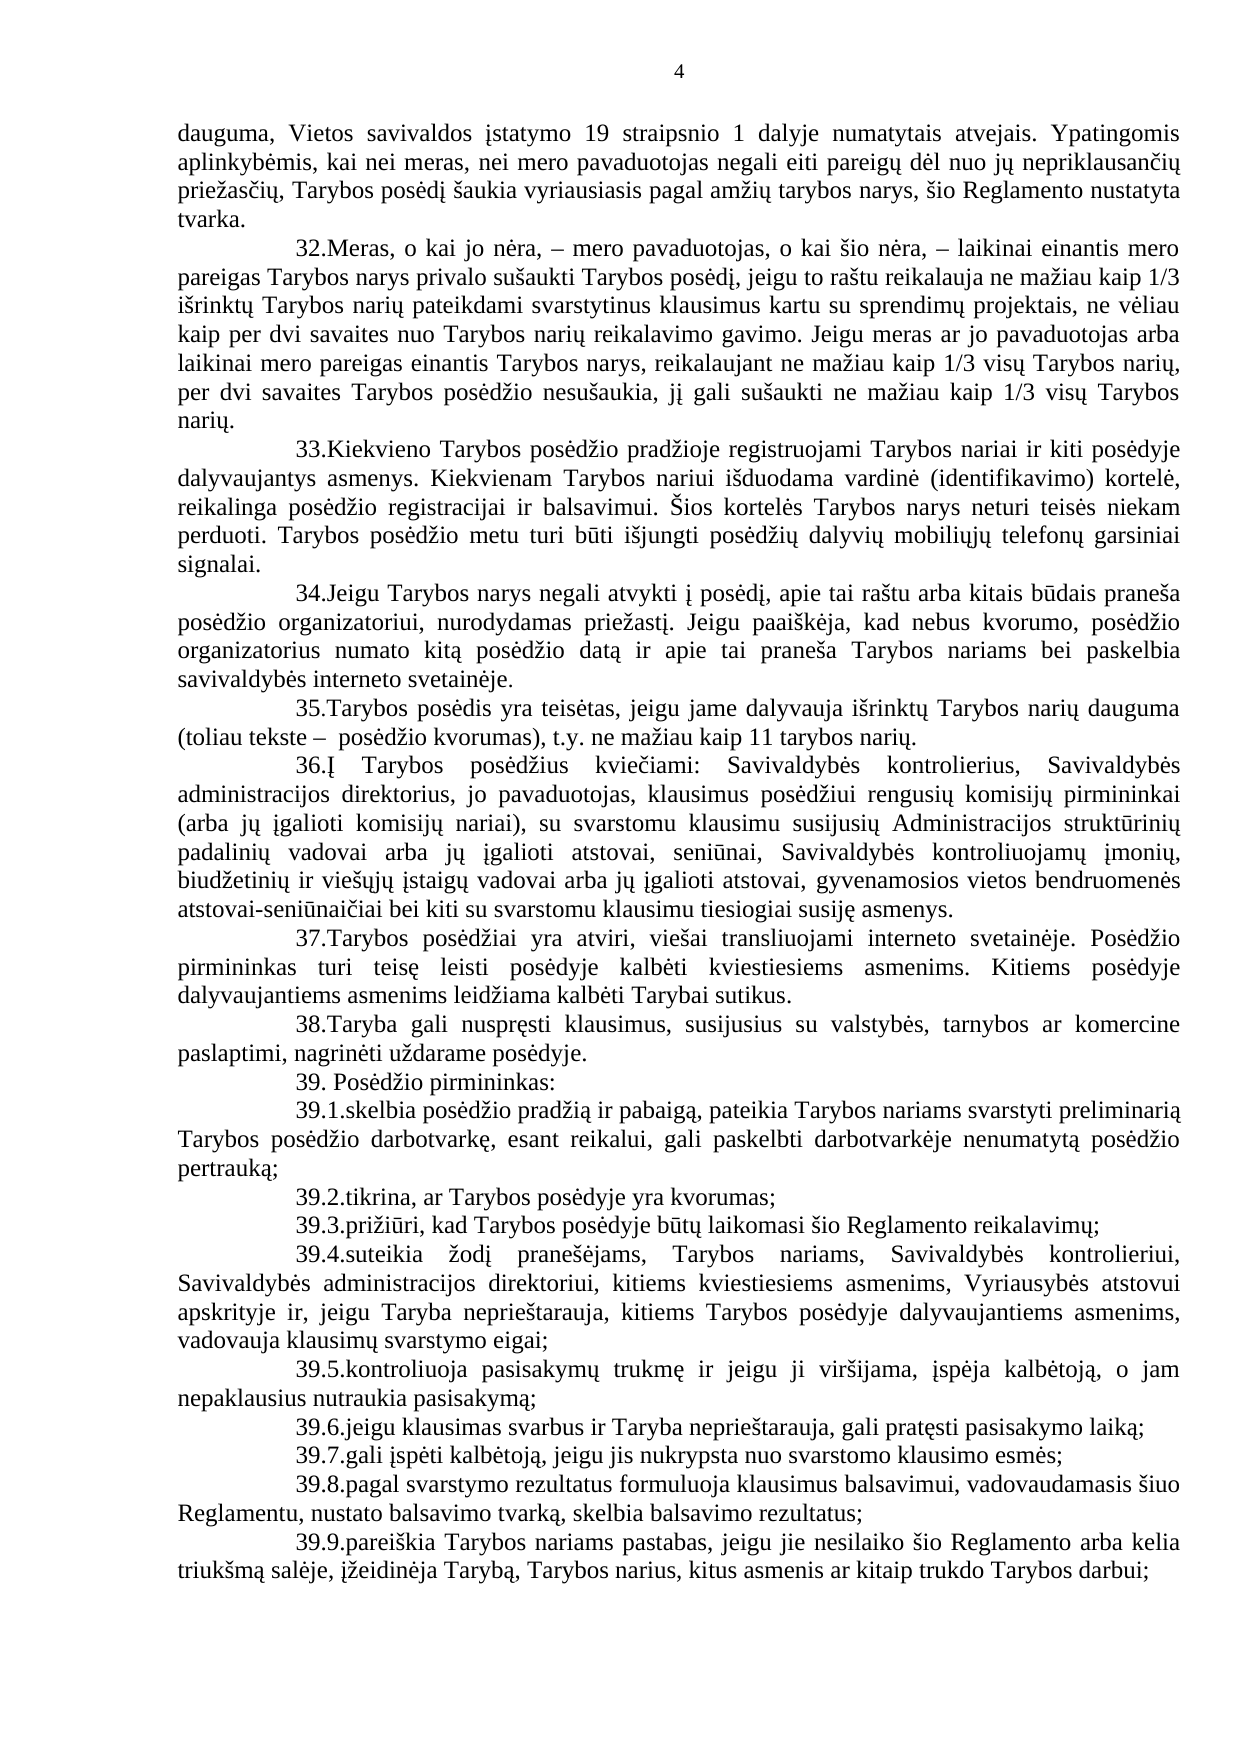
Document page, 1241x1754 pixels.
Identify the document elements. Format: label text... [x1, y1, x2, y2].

text 39.6.jeigu klausimas svarbus ir Taryba neprieštarauja, gali pratęsti pasisakymo laiką; [177, 1412, 1181, 1441]
text 35.Tarybos posėdis yra teisėtas, jeigu jame dalyvauja išrinktų Tarybos narių dauguma (toliau tekste – posėdžio kvorumas), t.y. ne mažiau kaip 11 tarybos narių. [177, 693, 1181, 751]
text 36.Į Tarybos posėdžius kviečiami: Savivaldybės kontrolierius, Savivaldybės administracijos direktorius, jo pavaduotojas, klausimus posėdžiui rengusių komisijų pirmininkai (arba jų įgalioti komisijų nariai), su svarstomu klausimu susijusių Administracijos struktūrinių padalinių vadovai arba jų įgalioti atstovai, seniūnai, Savivaldybės kontroliuojamų įmonių, biudžetinių ir viešųjų įstaigų vadovai arba jų įgalioti atstovai, gyvenamosios vietos bendruomenės atstovai-seniūnaičiai bei kiti su svarstomu klausimu tiesiogiai susiję asmenys. [177, 751, 1181, 923]
text 34.Jeigu Tarybos narys negali atvykti į posėdį, apie tai raštu arba kitais būdais praneša posėdžio organizatoriui, nurodydamas priežastį. Jeigu paaiškėja, kad nebus kvorumo, posėdžio organizatorius numato kitą posėdžio datą ir apie tai praneša Tarybos nariams bei paskelbia savivaldybės interneto svetainėje. [177, 578, 1181, 693]
text 38.Taryba gali nuspręsti klausimus, susijusius su valstybės, tarnybos ar komercine paslaptimi, nagrinėti uždarame posėdyje. [177, 1009, 1181, 1067]
text 39.4.suteikia žodį pranešėjams, Tarybos nariams, Savivaldybės kontrolieriui, Savivaldybės administracijos direktoriui, kitiems kviestiesiems asmenims, Vyriausybės atstovui apskrityje ir, jeigu Taryba neprieštarauja, kitiems Tarybos posėdyje dalyvaujantiems asmenims, vadovauja klausimų svarstymo eigai; [177, 1239, 1181, 1354]
text 39.2.tikrina, ar Tarybos posėdyje yra kvorumas; [177, 1182, 1181, 1211]
text 32.Meras, o kai jo nėra, – mero pavaduotojas, o kai šio nėra, – laikinai einantis mero pareigas Tarybos narys privalo sušaukti Tarybos posėdį, jeigu to raštu reikalauja ne mažiau kaip 1/3 išrinktų Tarybos narių pateikdami svarstytinus klausimus kartu su sprendimų projektais, ne vėliau kaip per dvi savaites nuo Tarybos narių reikalavimo gavimo. Jeigu meras ar jo pavaduotojas arba laikinai mero pareigas einantis Tarybos narys, reikalaujant ne mažiau kaip 1/3 visų Tarybos narių, per dvi savaites Tarybos posėdžio nesušaukia, jį gali sušaukti ne mažiau kaip 1/3 visų Tarybos narių. [177, 233, 1181, 434]
text 39.7.gali įspėti kalbėtoją, jeigu jis nukrypsta nuo svarstomo klausimo esmės; [177, 1441, 1181, 1469]
text 37.Tarybos posėdžiai yra atviri, viešai transliuojami interneto svetainėje. Posėdžio pirmininkas turi teisę leisti posėdyje kalbėti kviestiesiems asmenims. Kitiems posėdyje dalyvaujantiems asmenims leidžiama kalbėti Tarybai sutikus. [177, 923, 1181, 1009]
text 39.3.prižiūri, kad Tarybos posėdyje būtų laikomasi šio Reglamento reikalavimų; [177, 1211, 1181, 1239]
text 39.9.pareiškia Tarybos nariams pastabas, jeigu jie nesilaiko šio Reglamento arba kelia triukšmą salėje, įžeidinėja Tarybą, Tarybos narius, kitus asmenis ar kitaip trukdo Tarybos darbui; [177, 1527, 1181, 1584]
text 39.5.kontroliuoja pasisakymų trukmę ir jeigu ji viršijama, įspėja kalbėtoją, o jam nepaklausius nutraukia pasisakymą; [177, 1354, 1181, 1412]
text dauguma, Vietos savivaldos įstatymo 19 straipsnio 1 dalyje numatytais atvejais. Ypatingomis aplinkybėmis, kai nei meras, nei mero pavaduotojas negali eiti pareigų dėl nuo jų nepriklausančių priežasčių, Tarybos posėdį šaukia vyriausiasis pagal amžių tarybos narys, šio Reglamento nustatyta tvarka. [177, 118, 1181, 233]
text 33.Kiekvieno Tarybos posėdžio pradžioje registruojami Tarybos nariai ir kiti posėdyje dalyvaujantys asmenys. Kiekvienam Tarybos nariui išduodama vardinė (identifikavimo) kortelė, reikalinga posėdžio registracijai ir balsavimui. Šios kortelės Tarybos narys neturi teisės niekam perduoti. Tarybos posėdžio metu turi būti išjungti posėdžių dalyvių mobiliųjų telefonų garsiniai signalai. [177, 434, 1181, 578]
text 39.1.skelbia posėdžio pradžią ir pabaigą, pateikia Tarybos nariams svarstyti preliminarią Tarybos posėdžio darbotvarkę, esant reikalui, gali paskelbti darbotvarkėje nenumatytą posėdžio pertrauką; [177, 1096, 1181, 1182]
text 39.8.pagal svarstymo rezultatus formuluoja klausimus balsavimui, vadovaudamasis šiuo Reglamentu, nustato balsavimo tvarką, skelbia balsavimo rezultatus; [177, 1469, 1181, 1527]
text 39. Posėdžio pirmininkas: [177, 1067, 1181, 1096]
